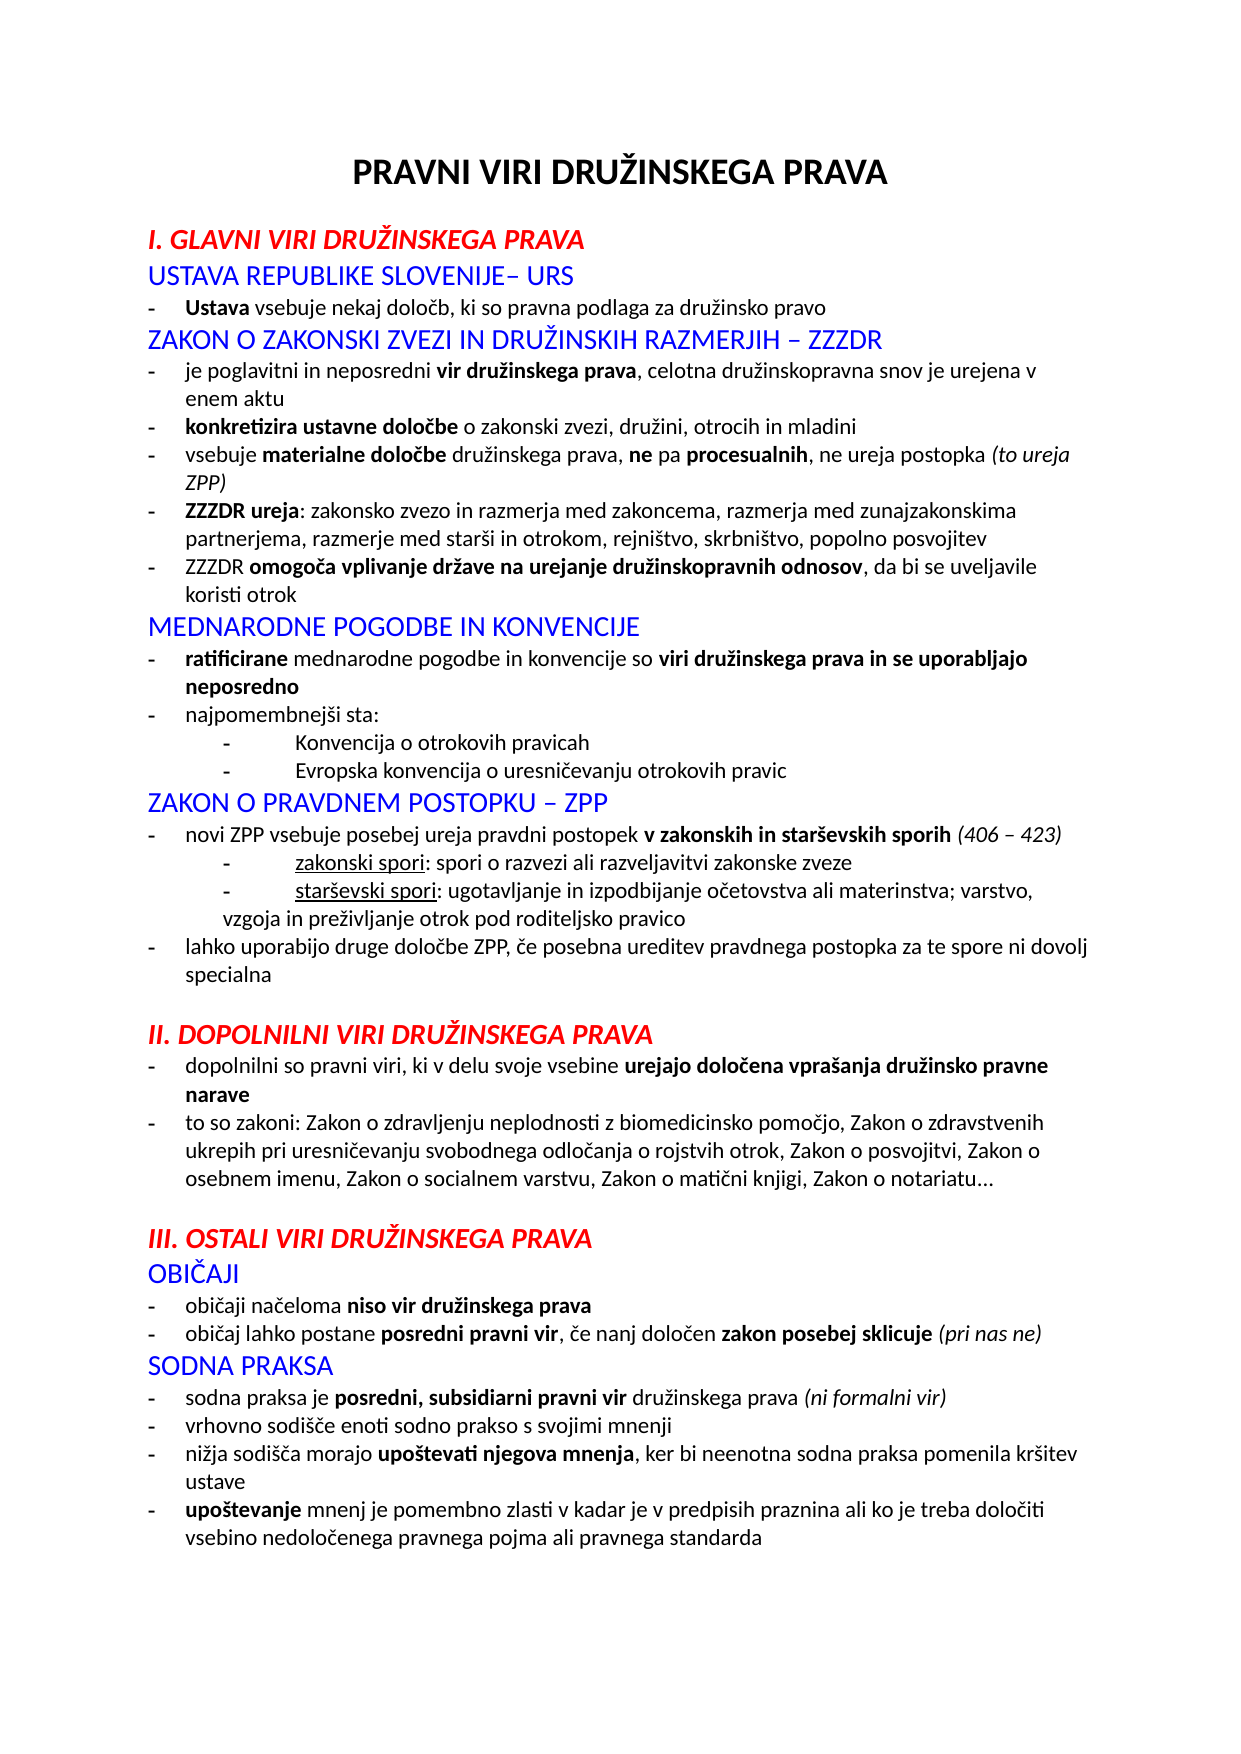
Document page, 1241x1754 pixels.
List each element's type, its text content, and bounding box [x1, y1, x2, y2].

list Ustava vsebuje nekaj določb, ki so pravna podlaga za družinsko pravo [148, 293, 1093, 321]
list konkretizira ustavne določbe o zakonski zvezi, družini, otrocih in mladini [148, 412, 1093, 440]
subtitle MEDNARODNE POGODBE IN KONVENCIJE [148, 608, 1093, 644]
list najpomembnejši sta: [148, 700, 1093, 728]
subtitle III. OSTALI VIRI DRUŽINSKEGA PRAVA [148, 1220, 1093, 1255]
list sodna praksa je posredni, subsidiarni pravni vir družinskega prava (ni formalni vir) [148, 1383, 1093, 1411]
subtitle II. DOPOLNILNI VIRI DRUŽINSKEGA PRAVA [148, 1016, 1093, 1052]
subtitle OBIČAJI [148, 1255, 1093, 1291]
list to so zakoni: Zakon o zdravljenju neplodnosti z biomedicinsko pomočjo, Zakon o zdravstvenih ukrepih pri uresničevanju svobodnega odločanja o rojstvih otrok, Zakon o posvojitvi, Zakon o osebnem imenu, Zakon o socialnem varstvu, Zakon o matični knjigi, Zakon o notariatu... [148, 1108, 1093, 1192]
subtitle USTAVA REPUBLIKE SLOVENIJE– URS [148, 257, 1093, 293]
subtitle I. GLAVNI VIRI DRUŽINSKEGA PRAVA [148, 221, 1093, 257]
list lahko uporabijo druge določbe ZPP, če posebna ureditev pravdnega postopka za te spore ni dovolj specialna [148, 932, 1093, 988]
list vsebuje materialne določbe družinskega prava, ne pa procesualnih, ne ureja postopka (to ureja ZPP) [148, 440, 1093, 496]
list Konvencija o otrokovih pravicah [223, 728, 1093, 756]
list vrhovno sodišče enoti sodno prakso s svojimi mnenji [148, 1411, 1093, 1439]
list običaj lahko postane posredni pravni vir, če nanj določen zakon posebej sklicuje (pri nas ne) [148, 1319, 1093, 1347]
subtitle SODNA PRAKSA [148, 1347, 1093, 1383]
list ZZZDR omogoča vplivanje države na urejanje družinskopravnih odnosov, da bi se uveljavile koristi otrok [148, 552, 1093, 608]
list zakonski spori: spori o razvezi ali razveljavitvi zakonske zveze [223, 848, 1093, 876]
list je poglavitni in neposredni vir družinskega prava, celotna družinskopravna snov je urejena v enem aktu [148, 356, 1093, 412]
text PRAVNI VIRI DRUŽINSKEGA PRAVA [148, 148, 1093, 193]
subtitle ZAKON O ZAKONSKI ZVEZI IN DRUŽINSKIH RAZMERJIH – ZZZDR [148, 321, 1093, 356]
list upoštevanje mnenj je pomembno zlasti v kadar je v predpisih praznina ali ko je treba določiti vsebino nedoločenega pravnega pojma ali pravnega standarda [148, 1495, 1093, 1551]
list nižja sodišča morajo upoštevati njegova mnenja, ker bi neenotna sodna praksa pomenila kršitev ustave [148, 1439, 1093, 1495]
list ZZZDR ureja: zakonsko zvezo in razmerja med zakoncema, razmerja med zunajzakonskima partnerjema, razmerje med starši in otrokom, rejništvo, skrbništvo, popolno posvojitev [148, 496, 1093, 552]
list starševski spori: ugotavljanje in izpodbijanje očetovstva ali materinstva; varstvo, vzgoja in preživljanje otrok pod roditeljsko pravico [223, 876, 1093, 932]
list ratificirane mednarodne pogodbe in konvencije so viri družinskega prava in se uporabljajo neposredno [148, 644, 1093, 700]
list novi ZPP vsebuje posebej ureja pravdni postopek v zakonskih in starševskih sporih (406 – 423) [148, 820, 1093, 848]
list običaji načeloma niso vir družinskega prava [148, 1291, 1093, 1319]
list dopolnilni so pravni viri, ki v delu svoje vsebine urejajo določena vprašanja družinsko pravne narave [148, 1052, 1093, 1108]
subtitle ZAKON O PRAVDNEM POSTOPKU – ZPP [148, 784, 1093, 820]
list Evropska konvencija o uresničevanju otrokovih pravic [223, 756, 1093, 784]
